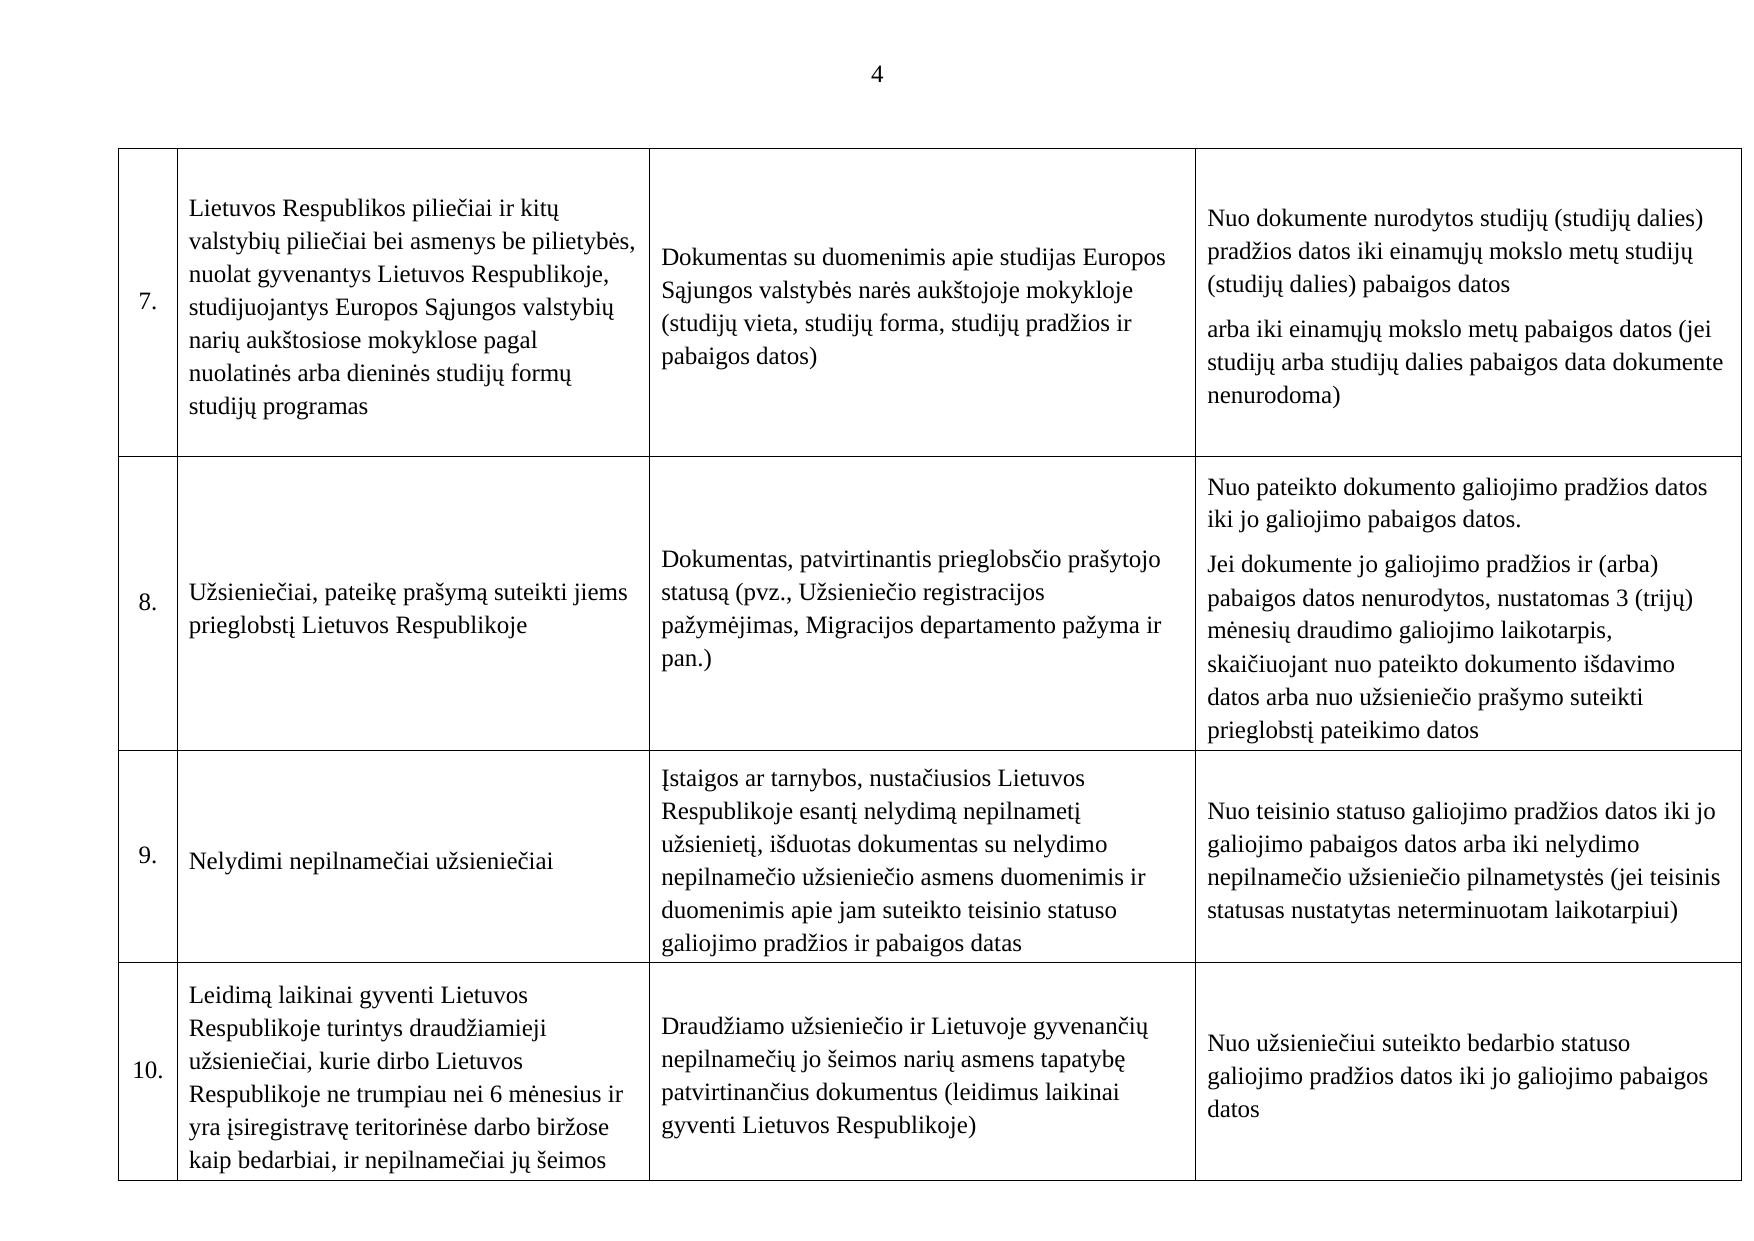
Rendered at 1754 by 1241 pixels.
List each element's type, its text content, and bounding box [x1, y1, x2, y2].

table_cell 10. [119, 963, 177, 1180]
table_cell Užsieniečiai, pateikę prašymą suteikti jiems prieglobstį Lietuvos Respublikoje [178, 457, 649, 750]
table_cell Draudžiamo užsieniečio ir Lietuvoje gyvenančių nepilnamečių jo šeimos narių asmens tapatybę patvirtinančius dokumentus (leidimus laikinai gyventi Lietuvos Respublikoje) [650, 963, 1195, 1180]
table_cell Nelydimi nepilnamečiai užsieniečiai [178, 751, 649, 962]
table_cell Nuo teisinio statuso galiojimo pradžios datos iki jo galiojimo pabaigos datos arba iki nelydimo nepilnamečio užsieniečio pilnametystės (jei teisinis statusas nustatytas neterminuotam laikotarpiui) [1196, 751, 1741, 962]
table_cell Lietuvos Respublikos piliečiai ir kitų valstybių piliečiai bei asmenys be pilietybės, nuolat gyvenantys Lietuvos Respublikoje, studijuojantys Europos Sąjungos valstybių narių aukštosiose mokyklose pagal nuolatinės arba dieninės studijų formų studijų programas [178, 149, 649, 456]
table_cell Nuo pateikto dokumento galiojimo pradžios datos iki jo galiojimo pabaigos datos. Jei dokumente jo galiojimo pradžios ir (arba) pabaigos datos nenurodytos, nustatomas 3 (trijų) mėnesių draudimo galiojimo laikotarpis, skaičiuojant nuo pateikto dokumento išdavimo datos arba nuo užsieniečio prašymo suteikti prieglobstį pateikimo datos [1196, 457, 1741, 750]
table_cell 9. [119, 751, 177, 962]
table_cell Dokumentas su duomenimis apie studijas Europos Sąjungos valstybės narės aukštojoje mokykloje (studijų vieta, studijų forma, studijų pradžios ir pabaigos datos) [650, 149, 1195, 456]
table_cell 7. [119, 149, 177, 456]
table_cell Dokumentas, patvirtinantis prieglobsčio prašytojo statusą (pvz., Užsieniečio registracijos pažymėjimas, Migracijos departamento pažyma ir pan.) [650, 457, 1195, 750]
table_cell Nuo užsieniečiui suteikto bedarbio statuso galiojimo pradžios datos iki jo galiojimo pabaigos datos [1196, 963, 1741, 1180]
table_cell 8. [119, 457, 177, 750]
table_cell Leidimą laikinai gyventi Lietuvos Respublikoje turintys draudžiamieji užsieniečiai, kurie dirbo Lietuvos Respublikoje ne trumpiau nei 6 mėnesius ir yra įsiregistravę teritorinėse darbo biržose kaip bedarbiai, ir nepilnamečiai jų šeimos [178, 963, 649, 1180]
table_cell Nuo dokumente nurodytos studijų (studijų dalies) pradžios datos iki einamųjų mokslo metų studijų (studijų dalies) pabaigos datos arba iki einamųjų mokslo metų pabaigos datos (jei studijų arba studijų dalies pabaigos data dokumente nenurodoma) [1196, 149, 1741, 456]
table_cell Įstaigos ar tarnybos, nustačiusios Lietuvos Respublikoje esantį nelydimą nepilnametį užsienietį, išduotas dokumentas su nelydimo nepilnamečio užsieniečio asmens duomenimis ir duomenimis apie jam suteikto teisinio statuso galiojimo pradžios ir pabaigos datas [650, 751, 1195, 962]
